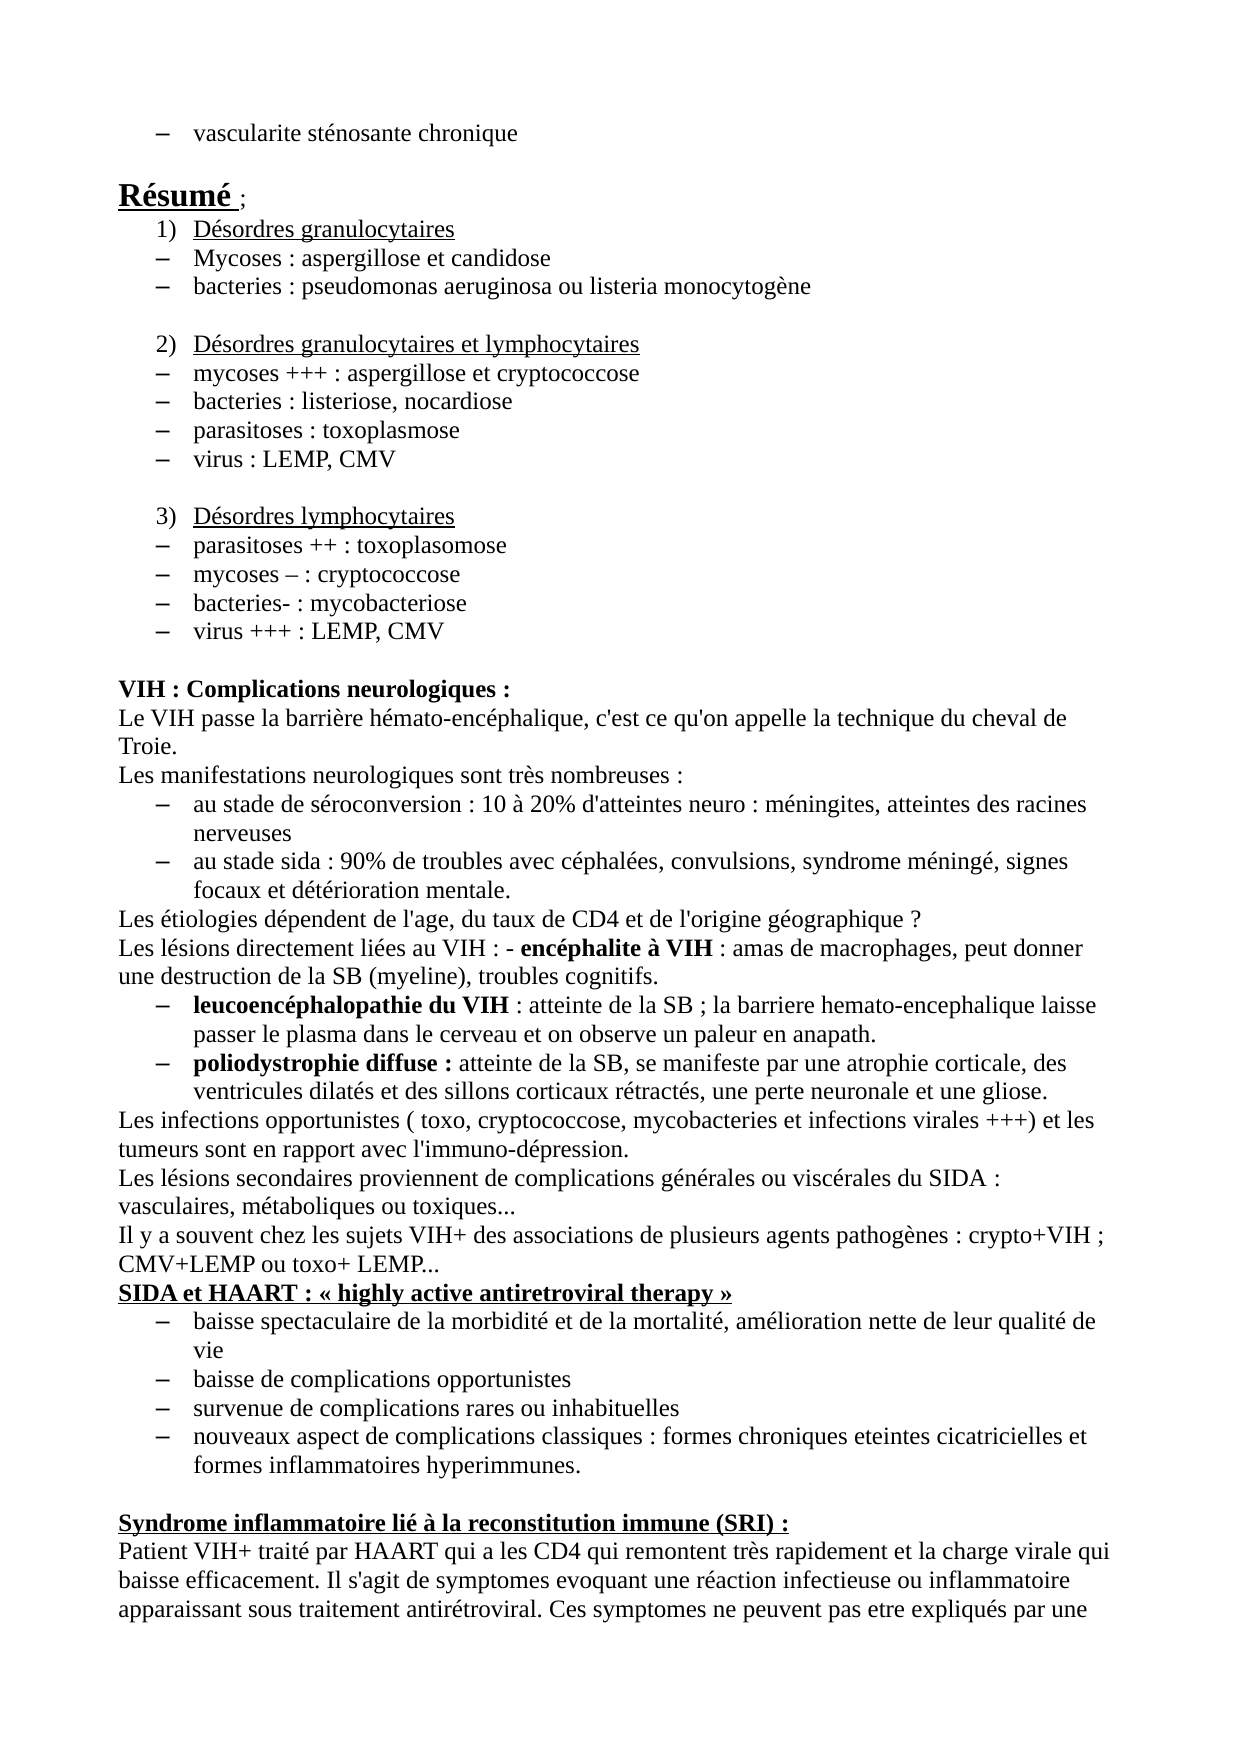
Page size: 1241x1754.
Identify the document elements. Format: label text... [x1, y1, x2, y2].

text Résumé ; [118, 176, 1122, 214]
list Mycoses : aspergillose et candidose [156, 243, 1122, 271]
list bacteries : pseudomonas aeruginosa ou listeria monocytogène [156, 271, 1122, 300]
list survenue de complications rares ou inhabituelles [156, 1393, 1122, 1421]
text Syndrome inflammatoire lié à la reconstitution immune (SRI) : [118, 1508, 1122, 1536]
list baisse spectaculaire de la morbidité et de la mortalité, amélioration nette de leur qualité de vie [156, 1306, 1122, 1364]
list bacteries- : mycobacteriose [156, 588, 1122, 616]
list baisse de complications opportunistes [156, 1364, 1122, 1393]
text Les lésions secondaires proviennent de complications générales ou viscérales du SIDA : vasculaires, métaboliques ou toxiques... [118, 1163, 1122, 1220]
list au stade de séroconversion : 10 à 20% d'atteintes neuro : méningites, atteintes des racines nerveuses [156, 789, 1122, 846]
text Il y a souvent chez les sujets VIH+ des associations de plusieurs agents pathogènes : crypto+VIH ; CMV+LEMP ou toxo+ LEMP... [118, 1220, 1122, 1278]
text Les étiologies dépendent de l'age, du taux de CD4 et de l'origine géographique ? [118, 904, 1122, 933]
text Les manifestations neurologiques sont très nombreuses : [118, 760, 1122, 789]
list virus +++ : LEMP, CMV [156, 616, 1122, 645]
list Désordres granulocytaires et lymphocytaires [156, 329, 1122, 358]
text Les lésions directement liées au VIH : - encéphalite à VIH : amas de macrophages, peut donner une destruction de la SB (myeline), troubles cognitifs. [118, 933, 1122, 990]
list mycoses +++ : aspergillose et cryptococcose [156, 358, 1122, 386]
list Désordres granulocytaires [156, 214, 1122, 243]
text VIH : Complications neurologiques : [118, 674, 1122, 703]
list poliodystrophie diffuse : atteinte de la SB, se manifeste par une atrophie corticale, des ventricules dilatés et des sillons corticaux rétractés, une perte neuronale et une gliose. [156, 1048, 1122, 1105]
list Désordres lymphocytaires [156, 501, 1122, 530]
list virus : LEMP, CMV [156, 444, 1122, 473]
list vascularite sténosante chronique [156, 118, 1122, 147]
list mycoses – : cryptococcose [156, 559, 1122, 588]
list au stade sida : 90% de troubles avec céphalées, convulsions, syndrome méningé, signes focaux et détérioration mentale. [156, 846, 1122, 904]
text Patient VIH+ traité par HAART qui a les CD4 qui remontent très rapidement et la charge virale qui baisse efficacement. Il s'agit de symptomes evoquant une réaction infectieuse ou inflammatoire apparaissant sous traitement antirétroviral. Ces symptomes ne peuvent pas etre expliqués par une [118, 1536, 1122, 1623]
text Le VIH passe la barrière hémato-encéphalique, c'est ce qu'on appelle la technique du cheval de Troie. [118, 703, 1122, 760]
list parasitoses : toxoplasmose [156, 415, 1122, 444]
text SIDA et HAART : « highly active antiretroviral therapy » [118, 1278, 1122, 1306]
text Les infections opportunistes ( toxo, cryptococcose, mycobacteries et infections virales +++) et les tumeurs sont en rapport avec l'immuno-dépression. [118, 1105, 1122, 1163]
list parasitoses ++ : toxoplasomose [156, 530, 1122, 559]
list leucoencéphalopathie du VIH : atteinte de la SB ; la barriere hemato-encephalique laisse passer le plasma dans le cerveau et on observe un paleur en anapath. [156, 990, 1122, 1048]
list bacteries : listeriose, nocardiose [156, 386, 1122, 415]
list nouveaux aspect de complications classiques : formes chroniques eteintes cicatricielles et formes inflammatoires hyperimmunes. [156, 1421, 1122, 1479]
